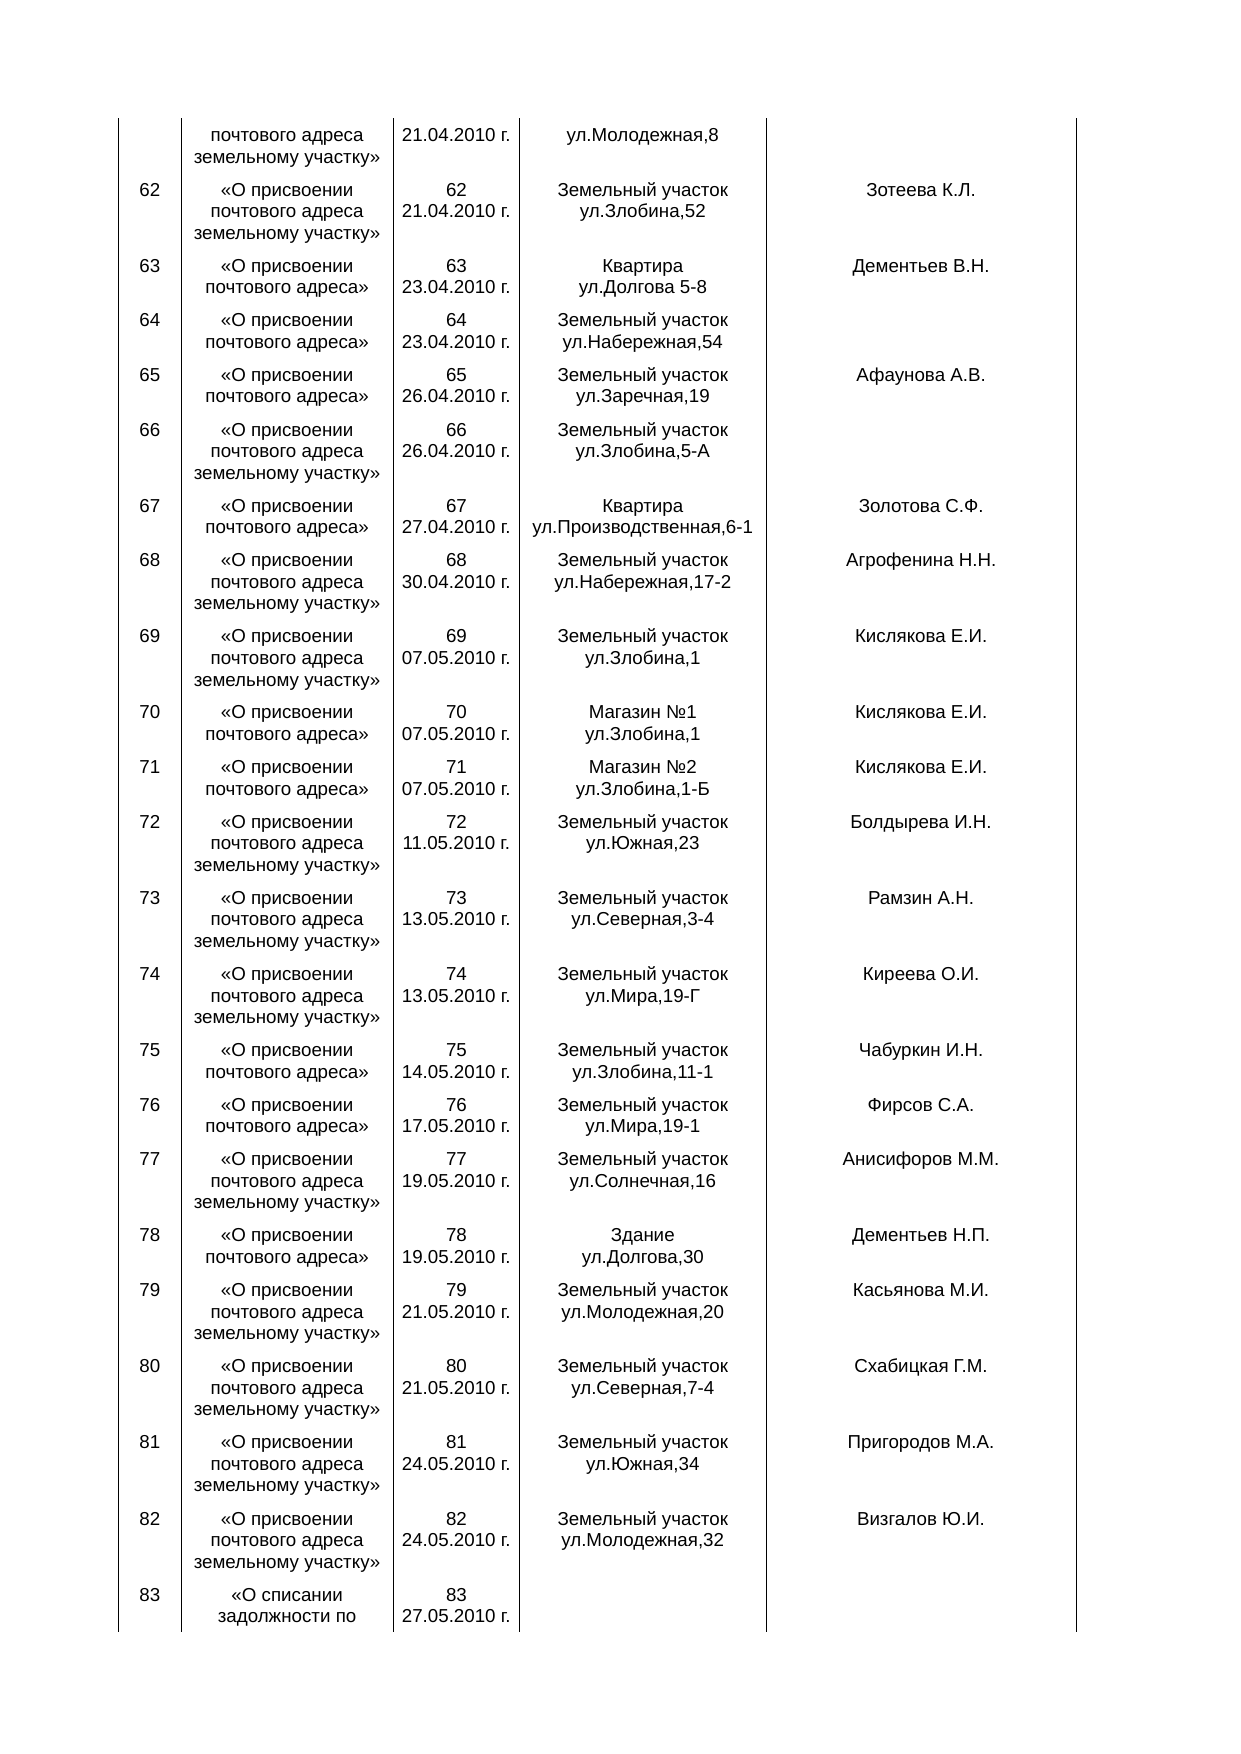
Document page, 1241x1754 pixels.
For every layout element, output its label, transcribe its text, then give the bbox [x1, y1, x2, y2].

table_cell Здание ул.Долгова,30 [520, 1219, 766, 1273]
table_cell 73 [119, 881, 181, 957]
table_cell Касьянова М.И. [767, 1273, 1076, 1349]
table_cell Земельный участок ул.Набережная,17-2 [520, 543, 766, 619]
table_cell «О присвоении почтового адреса земельному участку» [182, 957, 393, 1033]
table_cell Земельный участок ул.Злобина,5-А [520, 413, 766, 489]
table_cell [767, 413, 1076, 489]
table_cell Визгалов Ю.И. [767, 1502, 1076, 1578]
table_cell Пригородов М.А. [767, 1425, 1076, 1502]
table_cell Квартира ул.Долгова 5-8 [520, 249, 766, 303]
table_cell 75 14.05.2010 г. [394, 1033, 519, 1088]
table_cell «О присвоении почтового адреса земельному участку» [182, 1273, 393, 1349]
table_cell «О присвоении почтового адреса земельному участку» [182, 1349, 393, 1425]
table_cell [767, 118, 1076, 173]
table_cell «О присвоении почтового адреса» [182, 358, 393, 413]
table_cell [767, 304, 1076, 358]
table_cell Кислякова Е.И. [767, 620, 1076, 696]
table_cell Земельный участок ул.Злобина,1 [520, 620, 766, 696]
table_cell Земельный участок ул.Мира,19-1 [520, 1088, 766, 1142]
table_cell Земельный участок ул.Злобина,11-1 [520, 1033, 766, 1088]
table_cell «О присвоении почтового адреса земельному участку» [182, 173, 393, 249]
table_cell 68 [119, 543, 181, 619]
table_cell Агрофенина Н.Н. [767, 543, 1076, 619]
table_cell 82 24.05.2010 г. [394, 1502, 519, 1578]
table_cell Земельный участок ул.Злобина,52 [520, 173, 766, 249]
table_cell 78 [119, 1219, 181, 1273]
table_cell почтового адреса земельному участку» [182, 118, 393, 173]
table_cell 70 07.05.2010 г. [394, 696, 519, 750]
table_cell 63 [119, 249, 181, 303]
table_cell 83 [119, 1578, 181, 1632]
table_cell 79 21.05.2010 г. [394, 1273, 519, 1349]
table_cell 75 [119, 1033, 181, 1088]
table_cell «О присвоении почтового адреса» [182, 304, 393, 358]
table_cell 66 26.04.2010 г. [394, 413, 519, 489]
table_cell «О присвоении почтового адреса» [182, 249, 393, 303]
table_cell 74 13.05.2010 г. [394, 957, 519, 1033]
table_cell 70 [119, 696, 181, 750]
table_cell 62 [119, 173, 181, 249]
table_cell 68 30.04.2010 г. [394, 543, 519, 619]
table_cell Земельный участок ул.Молодежная,32 [520, 1502, 766, 1578]
table_cell 81 24.05.2010 г. [394, 1425, 519, 1502]
table_cell «О списании задолжности по [182, 1578, 393, 1632]
table_cell Фирсов С.А. [767, 1088, 1076, 1142]
table_cell «О присвоении почтового адреса земельному участку» [182, 1425, 393, 1502]
table_cell Болдырева И.Н. [767, 805, 1076, 881]
table_cell Земельный участок ул.Молодежная,20 [520, 1273, 766, 1349]
table_cell ул.Молодежная,8 [520, 118, 766, 173]
table_cell «О присвоении почтового адреса земельному участку» [182, 1143, 393, 1218]
table_cell Земельный участок ул.Южная,34 [520, 1425, 766, 1502]
table_cell Земельный участок ул.Южная,23 [520, 805, 766, 881]
table_cell 67 27.04.2010 г. [394, 489, 519, 543]
table_cell «О присвоении почтового адреса земельному участку» [182, 1502, 393, 1578]
table_cell 64 23.04.2010 г. [394, 304, 519, 358]
table_cell Золотова С.Ф. [767, 489, 1076, 543]
table_cell Чабуркин И.Н. [767, 1033, 1076, 1088]
table_cell 64 [119, 304, 181, 358]
table_cell 69 [119, 620, 181, 696]
table_cell Магазин №2 ул.Злобина,1-Б [520, 750, 766, 805]
table_cell 63 23.04.2010 г. [394, 249, 519, 303]
table_cell «О присвоении почтового адреса» [182, 1033, 393, 1088]
table_cell 72 [119, 805, 181, 881]
table_cell 77 19.05.2010 г. [394, 1143, 519, 1218]
table_cell Рамзин А.Н. [767, 881, 1076, 957]
table_cell «О присвоении почтового адреса» [182, 1219, 393, 1273]
table_cell Земельный участок ул.Мира,19-Г [520, 957, 766, 1033]
table_cell 74 [119, 957, 181, 1033]
table_cell 72 11.05.2010 г. [394, 805, 519, 881]
table_cell «О присвоении почтового адреса земельному участку» [182, 805, 393, 881]
table_cell 78 19.05.2010 г. [394, 1219, 519, 1273]
table_cell 79 [119, 1273, 181, 1349]
table_cell 71 [119, 750, 181, 805]
table_cell 65 26.04.2010 г. [394, 358, 519, 413]
table_cell Земельный участок ул.Северная,3-4 [520, 881, 766, 957]
table_cell 80 [119, 1349, 181, 1425]
table_cell Земельный участок ул.Набережная,54 [520, 304, 766, 358]
table_cell Анисифоров М.М. [767, 1143, 1076, 1218]
table_cell 71 07.05.2010 г. [394, 750, 519, 805]
table_cell 67 [119, 489, 181, 543]
table_cell «О присвоении почтового адреса земельному участку» [182, 881, 393, 957]
table_cell Кислякова Е.И. [767, 750, 1076, 805]
table_cell 62 21.04.2010 г. [394, 173, 519, 249]
table_cell 82 [119, 1502, 181, 1578]
table_cell «О присвоении почтового адреса земельному участку» [182, 543, 393, 619]
table_cell 21.04.2010 г. [394, 118, 519, 173]
table_cell Квартира ул.Производственная,6-1 [520, 489, 766, 543]
table_cell 77 [119, 1143, 181, 1218]
table_cell 69 07.05.2010 г. [394, 620, 519, 696]
table_cell Дементьев В.Н. [767, 249, 1076, 303]
table_cell Земельный участок ул.Северная,7-4 [520, 1349, 766, 1425]
table_cell 76 17.05.2010 г. [394, 1088, 519, 1142]
table_cell «О присвоении почтового адреса земельному участку» [182, 413, 393, 489]
table_cell «О присвоении почтового адреса» [182, 750, 393, 805]
table_cell «О присвоении почтового адреса» [182, 696, 393, 750]
table_cell [119, 118, 181, 173]
table_cell 65 [119, 358, 181, 413]
table_cell [520, 1578, 766, 1632]
table_cell Магазин №1 ул.Злобина,1 [520, 696, 766, 750]
table_cell 80 21.05.2010 г. [394, 1349, 519, 1425]
table_cell Афаунова А.В. [767, 358, 1076, 413]
table_cell «О присвоении почтового адреса» [182, 1088, 393, 1142]
table_cell Дементьев Н.П. [767, 1219, 1076, 1273]
table_cell Схабицкая Г.М. [767, 1349, 1076, 1425]
table_cell [767, 1578, 1076, 1632]
table_cell 73 13.05.2010 г. [394, 881, 519, 957]
table_cell 76 [119, 1088, 181, 1142]
table_cell 81 [119, 1425, 181, 1502]
table_cell Киреева О.И. [767, 957, 1076, 1033]
table_cell Зотеева К.Л. [767, 173, 1076, 249]
table_cell 83 27.05.2010 г. [394, 1578, 519, 1632]
table_cell «О присвоении почтового адреса земельному участку» [182, 620, 393, 696]
table_cell 66 [119, 413, 181, 489]
table_cell Земельный участок ул.Солнечная,16 [520, 1143, 766, 1218]
table_cell Земельный участок ул.Заречная,19 [520, 358, 766, 413]
table_cell «О присвоении почтового адреса» [182, 489, 393, 543]
table_cell Кислякова Е.И. [767, 696, 1076, 750]
